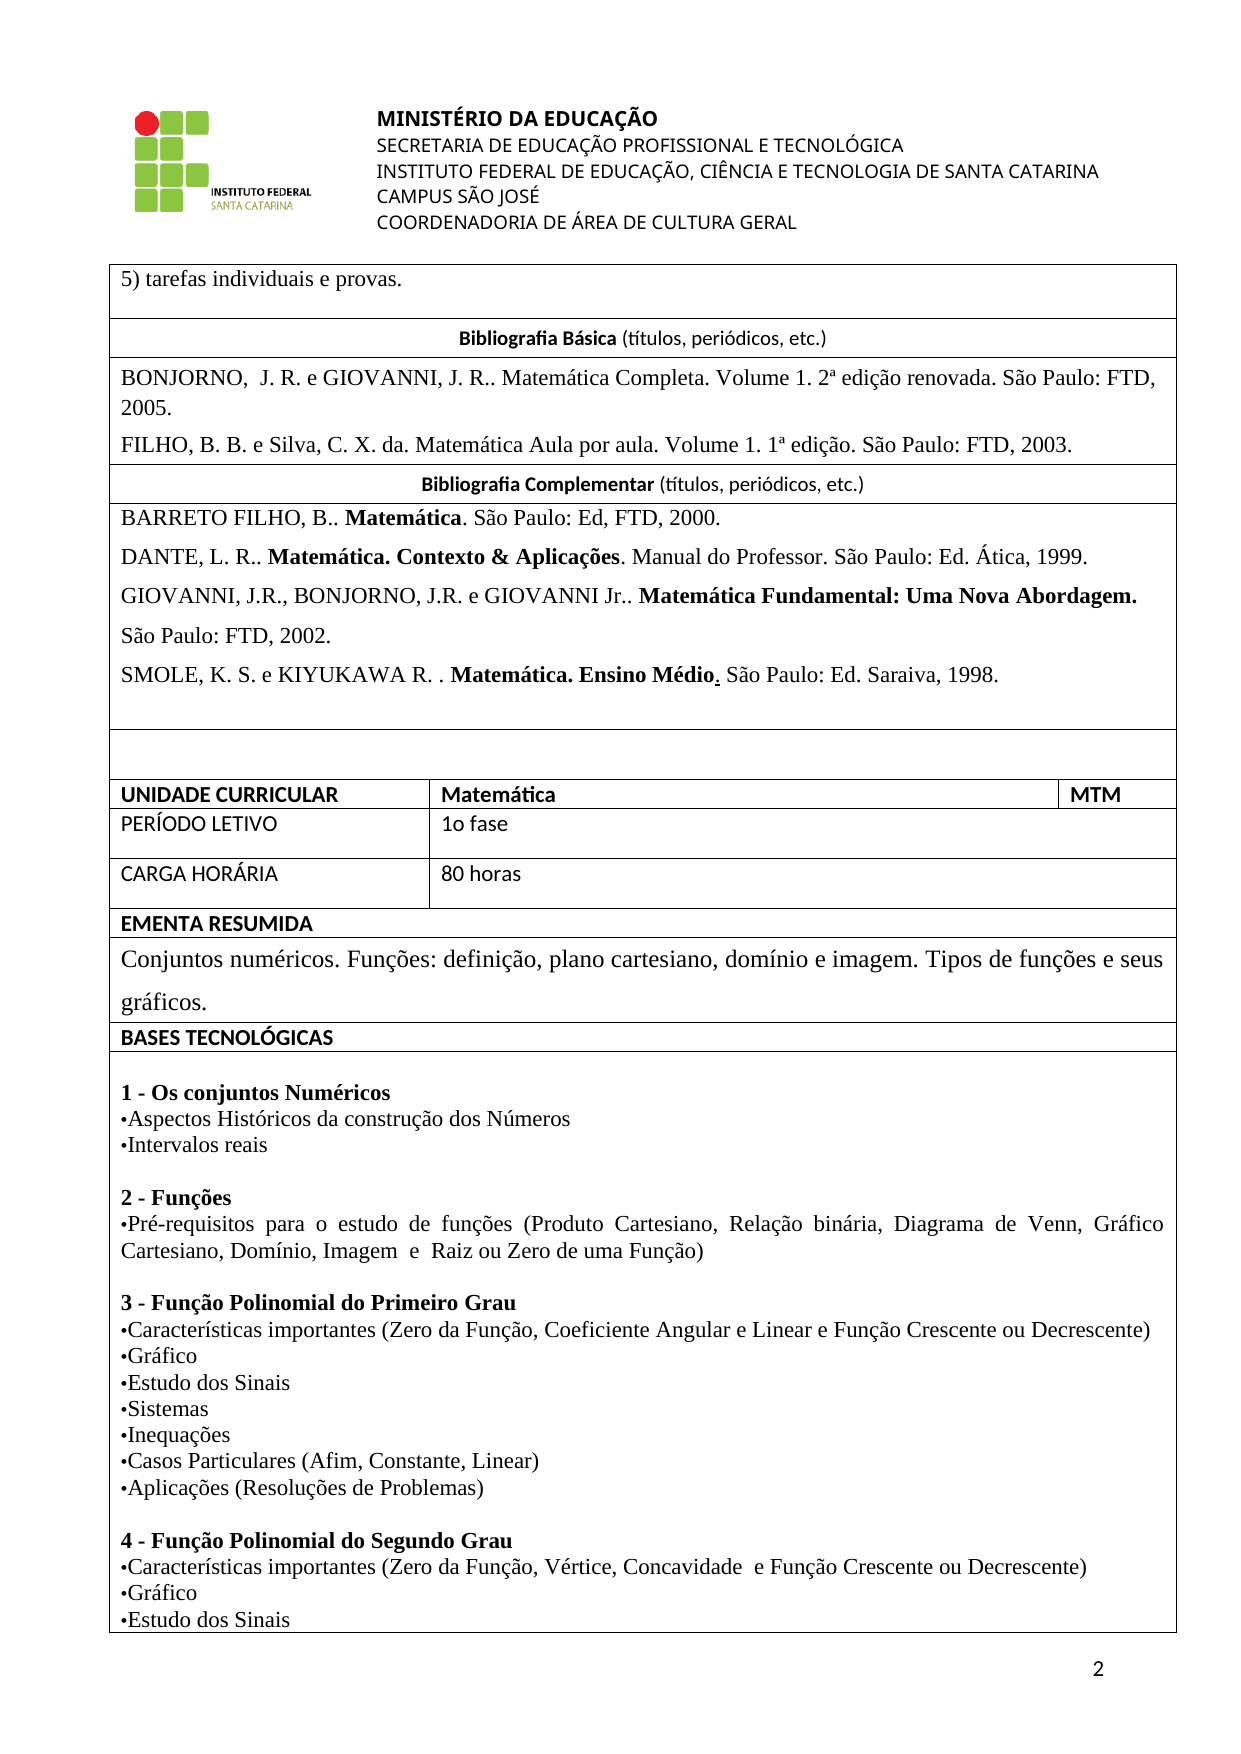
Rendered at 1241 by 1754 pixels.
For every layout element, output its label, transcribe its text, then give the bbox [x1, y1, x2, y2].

table_cell BASES TECNOLÓGICAS [110, 1023, 1176, 1051]
table_cell Matemática [430, 780, 1058, 808]
table_cell 80 horas [430, 859, 1176, 908]
table_cell 1 - Os conjuntos Numéricos Aspectos Históricos da construção dos Números Intervalos reais 2 - Funções Pré-requisitos para o estudo de funções (Produto Cartesiano, Relação binária, Diagrama de Venn, Gráfico Cartesiano, Domínio, Imagem e Raiz ou Zero de uma Função) 3 - Função Polinomial do Primeiro Grau Características importantes (Zero da Função, Coeficiente Angular e Linear e Função Crescente ou Decrescente) Gráfico Estudo dos Sinais Sistemas Inequações Casos Particulares (Afim, Constante, Linear) Aplicações (Resoluções de Problemas) 4 - Função Polinomial do Segundo Grau Características importantes (Zero da Função, Vértice, Concavidade e Função Crescente ou Decrescente) Gráfico Estudo dos Sinais Sistemas Inequações Aplicações (Resoluções de Problemas) 5 - Função Modular Módulo ou Valor Absoluto de um número real. Gráfico da função modular. 6– Função Exponencial Definição, Propriedades, equações e gráficos. 7 – Função Logarítmica Definição, Propriedades, equações e gráficos. [110, 1052, 1176, 1632]
table_cell Bibliografia Complementar (títulos, periódicos, etc.) [110, 465, 1176, 502]
picture [134, 111, 312, 212]
table_cell 5) tarefas individuais e provas. [110, 265, 1176, 318]
table_cell PERÍODO LETIVO [110, 809, 429, 858]
table_cell 1o fase [430, 809, 1176, 858]
table_cell Conjuntos numéricos. Funções: definição, plano cartesiano, domínio e imagem. Tipos de funções e seus gráficos. [110, 938, 1176, 1022]
table_cell CARGA HORÁRIA [110, 859, 429, 908]
table_cell MTM [1059, 780, 1176, 808]
table_cell UNIDADE CURRICULAR [110, 780, 429, 808]
table_cell BONJORNO, J. R. e GIOVANNI, J. R.. Matemática Completa. Volume 1. 2ª edição renovada. São Paulo: FTD, 2005. FILHO, B. B. e Silva, C. X. da. Matemática Aula por aula. Volume 1. 1ª edição. São Paulo: FTD, 2003. [110, 358, 1176, 463]
table_cell BARRETO FILHO, B.. Matemática. São Paulo: Ed, FTD, 2000. DANTE, L. R.. Matemática. Contexto & Aplicações. Manual do Professor. São Paulo: Ed. Ática, 1999. GIOVANNI, J.R., BONJORNO, J.R. e GIOVANNI Jr.. Matemática Fundamental: Uma Nova Abordagem. São Paulo: FTD, 2002. SMOLE, K. S. e KIYUKAWA R. . Matemática. Ensino Médio. São Paulo: Ed. Saraiva, 1998. [110, 504, 1176, 729]
table_cell EMENTA RESUMIDA [110, 909, 1176, 937]
table_cell Bibliografia Básica (títulos, periódicos, etc.) [110, 319, 1176, 357]
table_cell [110, 730, 1176, 779]
